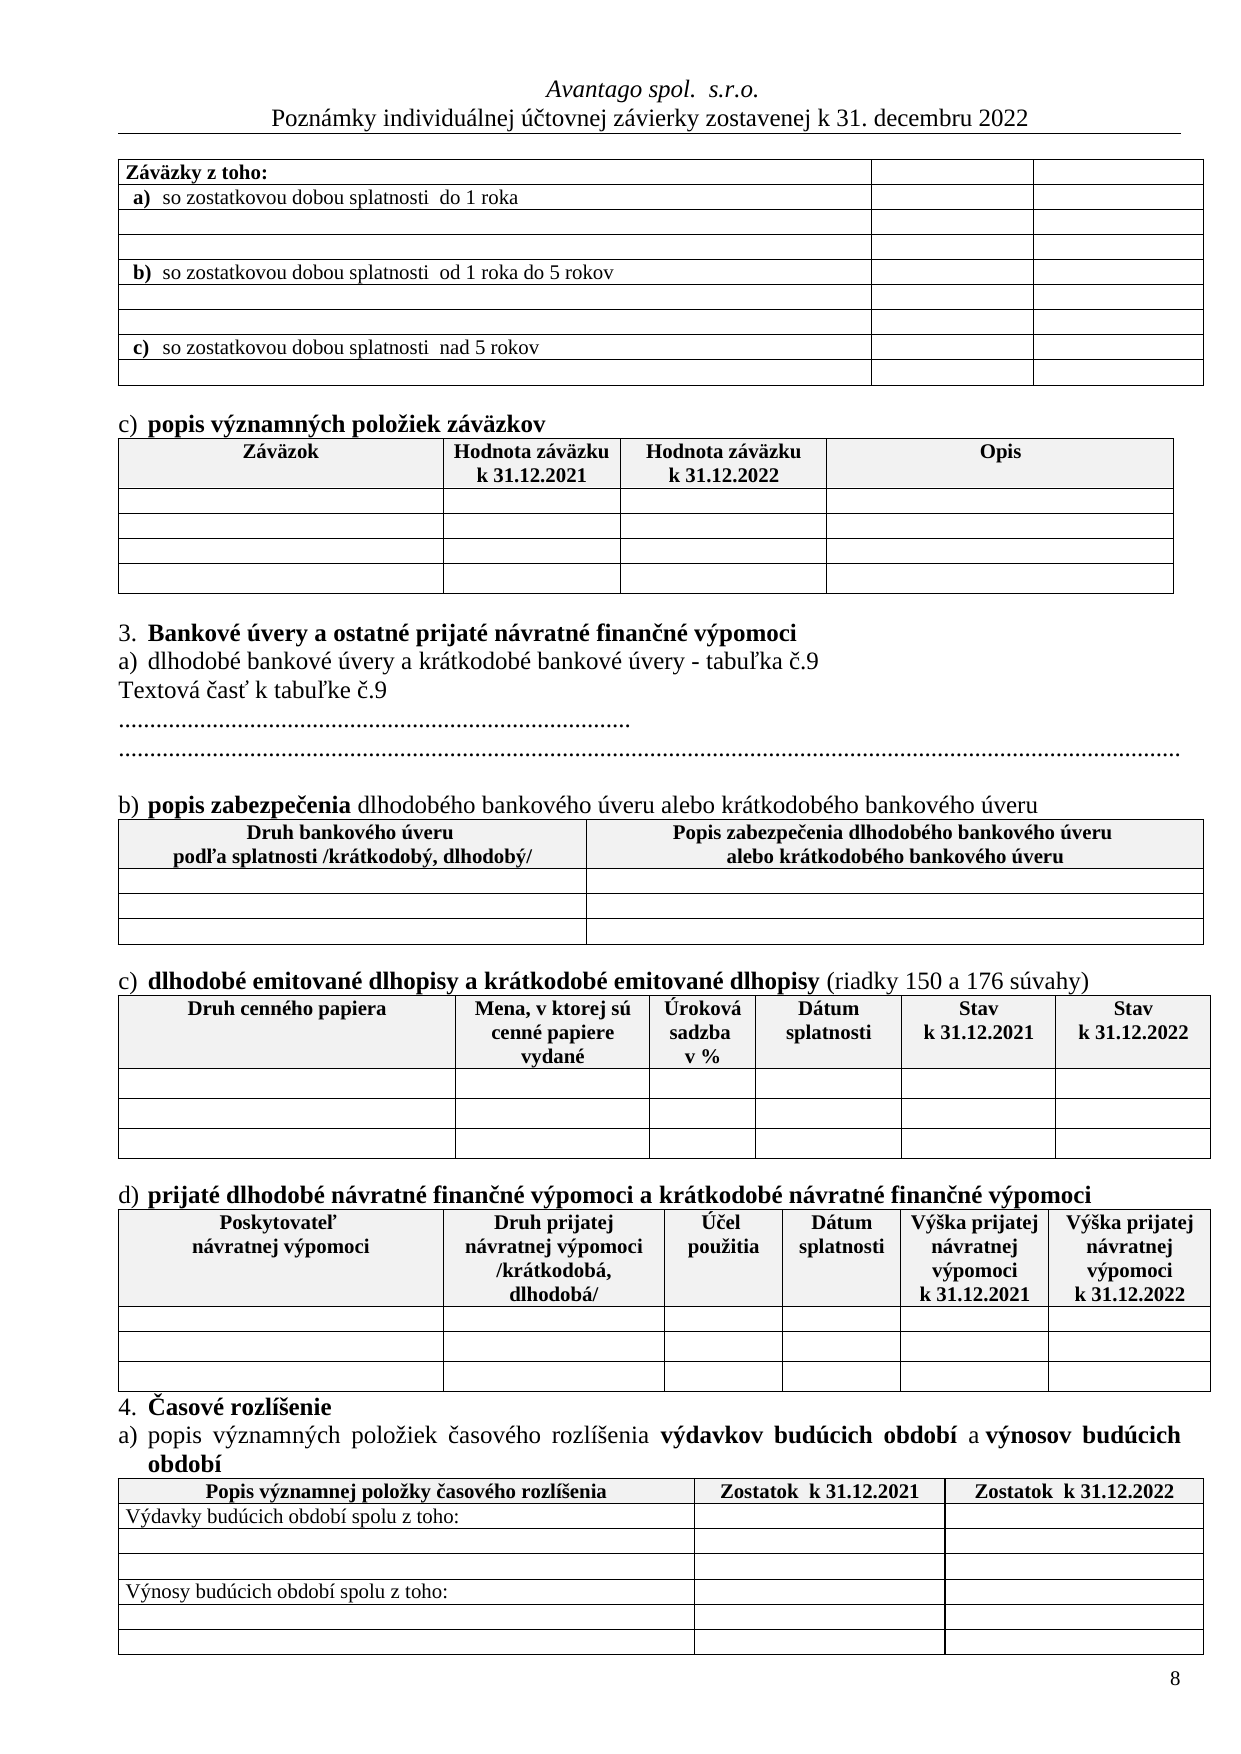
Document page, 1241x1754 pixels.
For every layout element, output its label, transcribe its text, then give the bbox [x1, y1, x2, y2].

table_cell [119, 894, 586, 918]
table_cell [456, 1069, 649, 1098]
table_cell [1056, 1069, 1210, 1098]
list prijaté dlhodobé návratné finančné výpomoci a krátkodobé návratné finančné výpomoci [118, 1180, 1181, 1209]
table_cell [872, 310, 1033, 334]
table_cell [901, 1362, 1048, 1391]
table_cell [119, 1630, 694, 1654]
table_cell [946, 1504, 1203, 1528]
table_cell so zostatkovou dobou splatnosti do 1 roka [119, 185, 871, 209]
table_cell [901, 1332, 1048, 1361]
table_cell [756, 1099, 901, 1128]
table_cell [872, 335, 1033, 359]
table_cell [665, 1362, 782, 1391]
table_cell [695, 1580, 944, 1603]
table_cell [872, 260, 1033, 284]
table_cell [444, 539, 620, 563]
table_cell [872, 285, 1033, 309]
table_header Popis významnej položky časového rozlíšenia [119, 1479, 694, 1503]
table_cell [827, 564, 1173, 593]
table_cell [119, 1332, 443, 1361]
table_cell [665, 1307, 782, 1331]
table_cell [827, 539, 1173, 563]
table_cell [650, 1129, 755, 1157]
table_cell [650, 1099, 755, 1128]
table_cell [119, 919, 586, 943]
table_header Druh cenného papiera [119, 996, 455, 1068]
list popis významných položiek časového rozlíšenia výdavkov budúcich období a výnosov budúcich období [118, 1421, 1181, 1478]
table_cell [119, 564, 443, 593]
table_cell [827, 489, 1173, 513]
table_cell [695, 1630, 944, 1654]
table_cell [1049, 1332, 1210, 1361]
table_header Dátum splatnosti [783, 1210, 900, 1306]
table_cell [901, 1307, 1048, 1331]
text .......................................................................................................................................................................... [118, 733, 1181, 761]
table_cell [621, 489, 826, 513]
table_header Druh prijatej návratnej výpomoci /krátkodobá, dlhodobá/ [444, 1210, 664, 1306]
table_cell [756, 1069, 901, 1098]
table_cell [119, 1307, 443, 1331]
table_cell [1034, 160, 1203, 184]
table_header Mena, v ktorej sú cenné papiere vydané [456, 996, 649, 1068]
table_cell [119, 1129, 455, 1157]
table_cell [444, 1332, 664, 1361]
table_header Záväzok [119, 439, 443, 487]
table_cell so zostatkovou dobou splatnosti od 1 roka do 5 rokov [119, 260, 871, 284]
table_cell [946, 1605, 1203, 1629]
table_cell [119, 1362, 443, 1391]
table_cell [872, 160, 1033, 184]
table_cell [587, 869, 1203, 893]
table_cell [695, 1504, 944, 1528]
table_cell [695, 1554, 944, 1578]
table_header Druh bankového úveru podľa splatnosti /krátkodobý, dlhodobý/ [119, 820, 586, 868]
table_cell [1034, 360, 1203, 384]
table_cell Záväzky z toho: [119, 160, 871, 184]
table_cell [119, 514, 443, 538]
table_cell [872, 210, 1033, 234]
table_cell [119, 360, 871, 384]
table_cell [587, 919, 1203, 943]
table_cell [1034, 335, 1203, 359]
table_cell [587, 894, 1203, 918]
table_cell [444, 489, 620, 513]
table_cell [650, 1069, 755, 1098]
table_header Úroková sadzba v % [650, 996, 755, 1068]
table_cell [1056, 1129, 1210, 1157]
table_cell [946, 1554, 1203, 1578]
table_cell [1049, 1362, 1210, 1391]
table_cell Výdavky budúcich období spolu z toho: [119, 1504, 694, 1528]
table_header Stav k 31.12.2021 [902, 996, 1055, 1068]
table_header Poskytovateľ návratnej výpomoci [119, 1210, 443, 1306]
table_header Hodnota záväzku k 31.12.2021 [444, 439, 620, 487]
table_cell [783, 1307, 900, 1331]
table_cell [902, 1069, 1055, 1098]
table_cell [872, 235, 1033, 259]
table_header Výška prijatej návratnej výpomoci k 31.12.2021 [901, 1210, 1048, 1306]
list popis významných položiek záväzkov [118, 409, 1181, 438]
table_cell [1034, 185, 1203, 209]
table_cell [1056, 1099, 1210, 1128]
table_cell [827, 514, 1173, 538]
table_cell [621, 539, 826, 563]
table_header Účel použitia [665, 1210, 782, 1306]
list Časové rozlíšenie [118, 1392, 1181, 1421]
table_cell so zostatkovou dobou splatnosti nad 5 rokov [119, 335, 871, 359]
table_cell [621, 514, 826, 538]
table_cell [946, 1630, 1203, 1654]
table_cell [665, 1332, 782, 1361]
table_cell [119, 1605, 694, 1629]
table_header Popis zabezpečenia dlhodobého bankového úveru alebo krátkodobého bankového úveru [587, 820, 1203, 868]
table_cell [756, 1129, 901, 1157]
table_cell [119, 1554, 694, 1578]
text Textová časť k tabuľke č.9 [118, 675, 1181, 704]
table_cell [119, 1099, 455, 1128]
table_cell [456, 1099, 649, 1128]
table_header Hodnota záväzku k 31.12.2022 [621, 439, 826, 487]
table_cell [695, 1605, 944, 1629]
table_cell [946, 1580, 1203, 1603]
table_header Zostatok k 31.12.2022 [946, 1479, 1203, 1503]
table_header Stav k 31.12.2022 [1056, 996, 1210, 1068]
list Bankové úvery a ostatné prijaté návratné finančné výpomoci [118, 618, 1181, 646]
table_cell [119, 310, 871, 334]
table_cell [444, 514, 620, 538]
table_cell [1034, 210, 1203, 234]
table_cell [783, 1332, 900, 1361]
table_cell [621, 564, 826, 593]
table_cell [119, 539, 443, 563]
text .................................................................................. [118, 704, 1181, 733]
list dlhodobé bankové úvery a krátkodobé bankové úvery - tabuľka č.9 [118, 646, 1181, 675]
table_cell [444, 1307, 664, 1331]
table_cell [119, 1529, 694, 1553]
table_cell [119, 1069, 455, 1098]
table_cell [119, 285, 871, 309]
table_cell [902, 1129, 1055, 1157]
table_cell [946, 1529, 1203, 1553]
table_cell [119, 489, 443, 513]
list dlhodobé emitované dlhopisy a krátkodobé emitované dlhopisy (riadky 150 a 176 súvahy) [118, 966, 1181, 995]
table_cell [872, 360, 1033, 384]
table_cell [695, 1529, 944, 1553]
table_cell [444, 1362, 664, 1391]
table_cell [1034, 285, 1203, 309]
table_header Zostatok k 31.12.2021 [695, 1479, 944, 1503]
table_header Výška prijatej návratnej výpomoci k 31.12.2022 [1049, 1210, 1210, 1306]
table_header Dátum splatnosti [756, 996, 901, 1068]
table_cell [1034, 235, 1203, 259]
list popis zabezpečenia dlhodobého bankového úveru alebo krátkodobého bankového úveru [118, 790, 1181, 819]
table_cell [1034, 260, 1203, 284]
table_cell [456, 1129, 649, 1157]
table_cell [902, 1099, 1055, 1128]
table_header Opis [827, 439, 1173, 487]
table_cell [872, 185, 1033, 209]
table_cell [119, 210, 871, 234]
table_cell [1049, 1307, 1210, 1331]
table_cell [119, 235, 871, 259]
table_cell [119, 869, 586, 893]
table_cell Výnosy budúcich období spolu z toho: [119, 1580, 694, 1603]
table_cell [444, 564, 620, 593]
table_cell [783, 1362, 900, 1391]
table_cell [1034, 310, 1203, 334]
